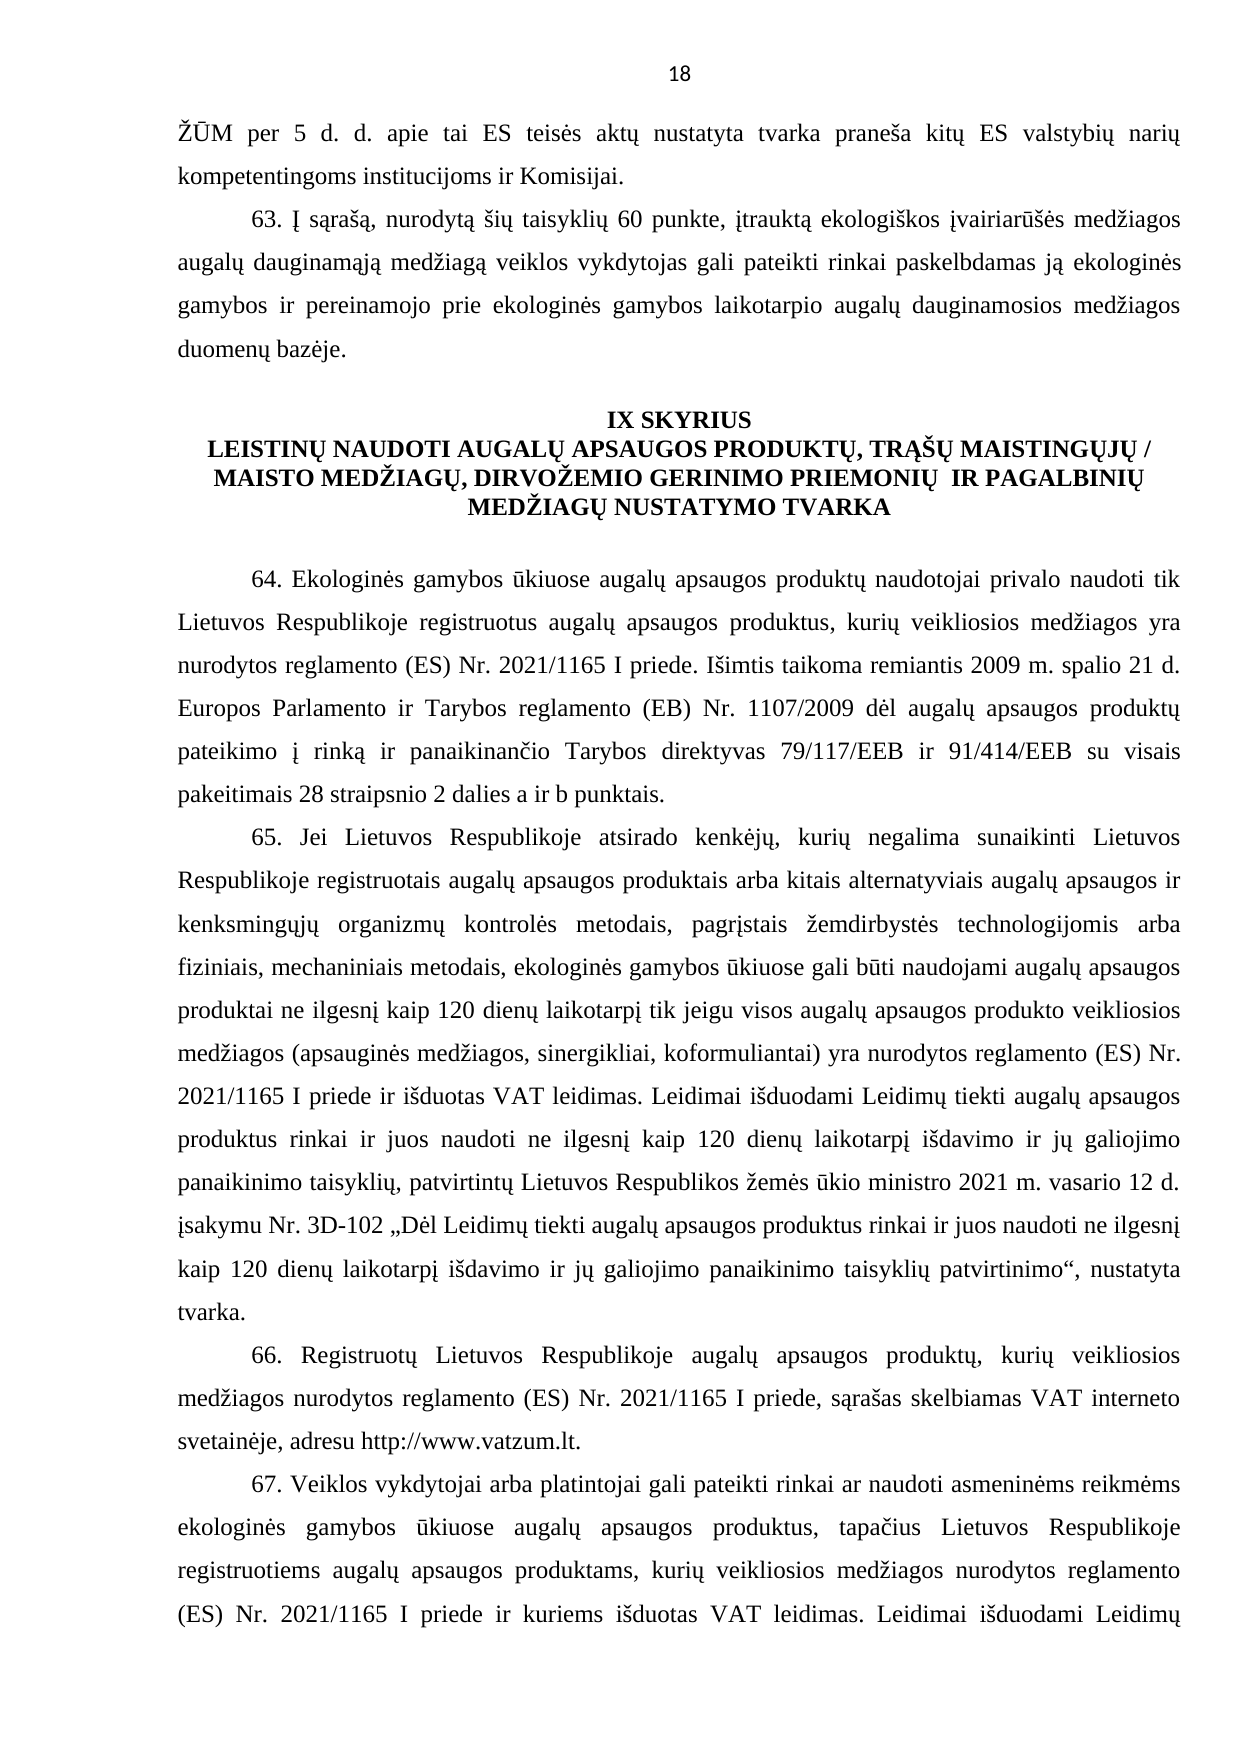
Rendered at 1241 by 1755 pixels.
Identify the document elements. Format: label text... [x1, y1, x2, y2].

text ŽŪM per 5 d. d. apie tai ES teisės aktų nustatyta tvarka praneša kitų ES valstybių narių kompetentingoms institucijoms ir Komisijai. [177, 118, 1181, 190]
text 67. Veiklos vykdytojai arba platintojai gali pateikti rinkai ar naudoti asmeninėms reikmėms ekologinės gamybos ūkiuose augalų apsaugos produktus, tapačius Lietuvos Respublikoje registruotiems augalų apsaugos produktams, kurių veikliosios medžiagos nurodytos reglamento (ES) Nr. 2021/1165 I priede ir kuriems išduotas VAT leidimas. Leidimai išduodami Leidimų [177, 1469, 1181, 1627]
text 65. Jei Lietuvos Respublikoje atsirado kenkėjų, kurių negalima sunaikinti Lietuvos Respublikoje registruotais augalų apsaugos produktais arba kitais alternatyviais augalų apsaugos ir kenksmingųjų organizmų kontrolės metodais, pagrįstais žemdirbystės technologijomis arba fiziniais, mechaniniais metodais, ekologinės gamybos ūkiuose gali būti naudojami augalų apsaugos produktai ne ilgesnį kaip 120 dienų laikotarpį tik jeigu visos augalų apsaugos produkto veikliosios medžiagos (apsauginės medžiagos, sinergikliai, koformuliantai) yra nurodytos reglamento (ES) Nr. 2021/1165 I priede ir išduotas VAT leidimas. Leidimai išduodami Leidimų tiekti augalų apsaugos produktus rinkai ir juos naudoti ne ilgesnį kaip 120 dienų laikotarpį išdavimo ir jų galiojimo panaikinimo taisyklių, patvirtintų Lietuvos Respublikos žemės ūkio ministro 2021 m. vasario 12 d. įsakymu Nr. 3D-102 „Dėl Leidimų tiekti augalų apsaugos produktus rinkai ir juos naudoti ne ilgesnį kaip 120 dienų laikotarpį išdavimo ir jų galiojimo panaikinimo taisyklių patvirtinimo“, nustatyta tvarka. [177, 822, 1181, 1326]
text 66. Registruotų Lietuvos Respublikoje augalų apsaugos produktų, kurių veikliosios medžiagos nurodytos reglamento (ES) Nr. 2021/1165 I priede, sąrašas skelbiamas VAT interneto svetainėje, adresu http://www.vatzum.lt. [177, 1340, 1181, 1455]
text IX SKYRIUS [177, 406, 1181, 434]
text 63. Į sąrašą, nurodytą šių taisyklių 60 punkte, įtrauktą ekologiškos įvairiarūšės medžiagos augalų dauginamąją medžiagą veiklos vykdytojas gali pateikti rinkai paskelbdamas ją ekologinės gamybos ir pereinamojo prie ekologinės gamybos laikotarpio augalų dauginamosios medžiagos duomenų bazėje. [177, 204, 1181, 362]
text 64. Ekologinės gamybos ūkiuose augalų apsaugos produktų naudotojai privalo naudoti tik Lietuvos Respublikoje registruotus augalų apsaugos produktus, kurių veikliosios medžiagos yra nurodytos reglamento (ES) Nr. 2021/1165 I priede. Išimtis taikoma remiantis 2009 m. spalio 21 d. Europos Parlamento ir Tarybos reglamento (EB) Nr. 1107/2009 dėl augalų apsaugos produktų pateikimo į rinką ir panaikinančio Tarybos direktyvas 79/117/EEB ir 91/414/EEB su visais pakeitimais 28 straipsnio 2 dalies a ir b punktais. [177, 564, 1181, 808]
text LEISTINŲ NAUDOTI AUGALŲ APSAUGOS PRODUKTŲ, TRĄŠŲ MAISTINGŲJŲ / MAISTO MEDŽIAGŲ, DIRVOŽEMIO GERINIMO PRIEMONIŲ IR PAGALBINIŲ MEDŽIAGŲ NUSTATYMO TVARKA [177, 434, 1181, 521]
